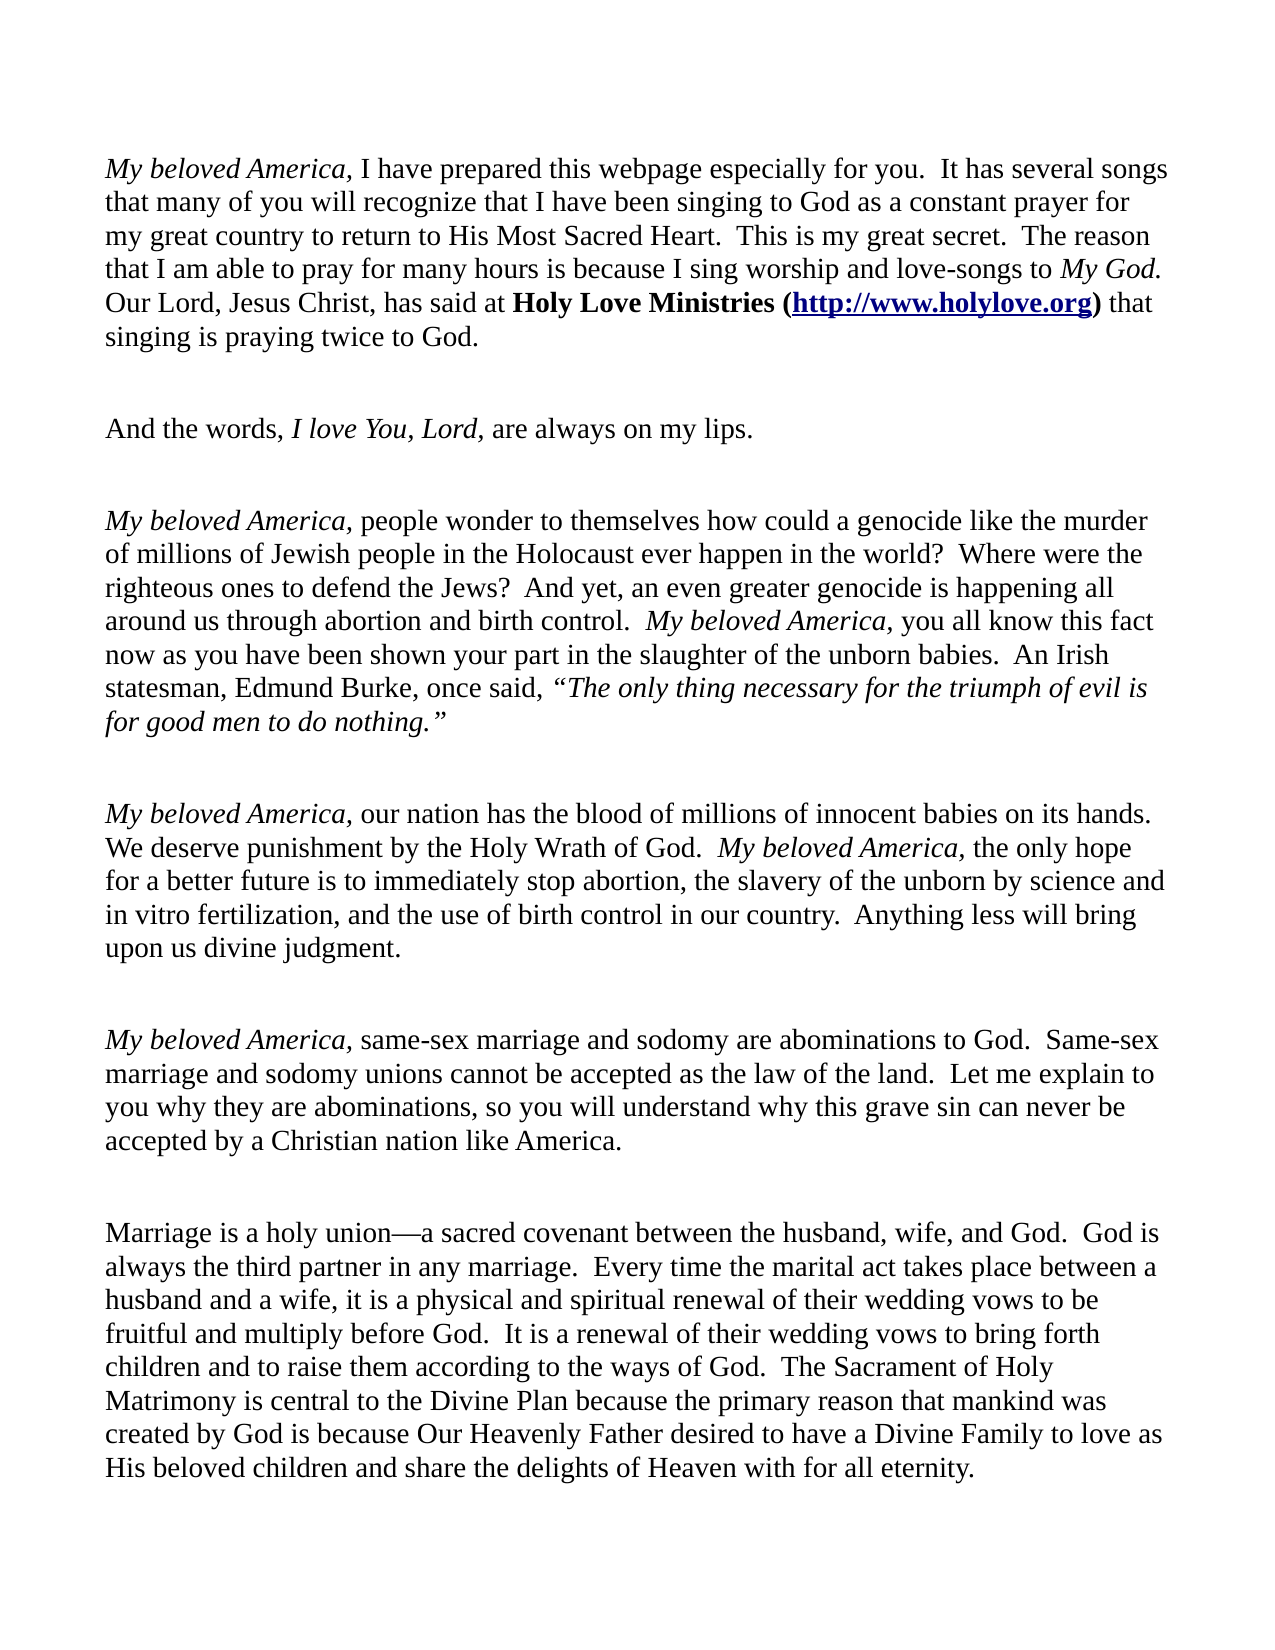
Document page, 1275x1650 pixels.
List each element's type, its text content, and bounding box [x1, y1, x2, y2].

text My beloved America, I have prepared this webpage especially for you. It has several songs that many of you will recognize that I have been singing to God as a constant prayer for my great country to return to His Most Sacred Heart. This is my great secret. The reason that I am able to pray for many hours is because I sing worship and love-songs to My God. Our Lord, Jesus Christ, has said at Holy Love Ministries (http://www.holylove.org) that singing is praying twice to God. [105, 151, 1170, 352]
text Marriage is a holy union—a sacred covenant between the husband, wife, and God. God is always the third partner in any marriage. Every time the marital act takes place between a husband and a wife, it is a physical and spiritual renewal of their wedding vows to be fruitful and multiply before God. It is a renewal of their wedding vows to bring forth children and to raise them according to the ways of God. The Sacrament of Holy Matrimony is central to the Divine Plan because the primary reason that mankind was created by God is because Our Heavenly Father desired to have a Divine Family to love as His beloved children and share the delights of Heaven with for all eternity. [105, 1215, 1170, 1483]
text My beloved America, same-sex marriage and sodomy are abominations to God. Same-sex marriage and sodomy unions cannot be accepted as the law of the land. Let me explain to you why they are abominations, so you will understand why this grave sin can never be accepted by a Christian nation like America. [105, 1022, 1170, 1157]
text My beloved America, our nation has the blood of millions of innocent babies on its hands. We deserve punishment by the Holy Wrath of God. My beloved America, the only hope for a better future is to immediately stop abortion, the slavery of the unborn by science and in vitro fertilization, and the use of birth control in our country. Anything less will bring upon us divine judgment. [105, 796, 1170, 964]
text And the words, I love You, Lord, are always on my lips. [105, 411, 1170, 444]
text My beloved America, people wonder to themselves how could a genocide like the murder of millions of Jewish people in the Holocaust ever happen in the world? Where were the righteous ones to defend the Jews? And yet, an even greater genocide is happening all around us through abortion and birth control. My beloved America, you all know this fact now as you have been shown your part in the slaughter of the unborn babies. An Irish statesman, Edmund Burke, once said, “The only thing necessary for the triumph of evil is for good men to do nothing.” [105, 503, 1170, 738]
